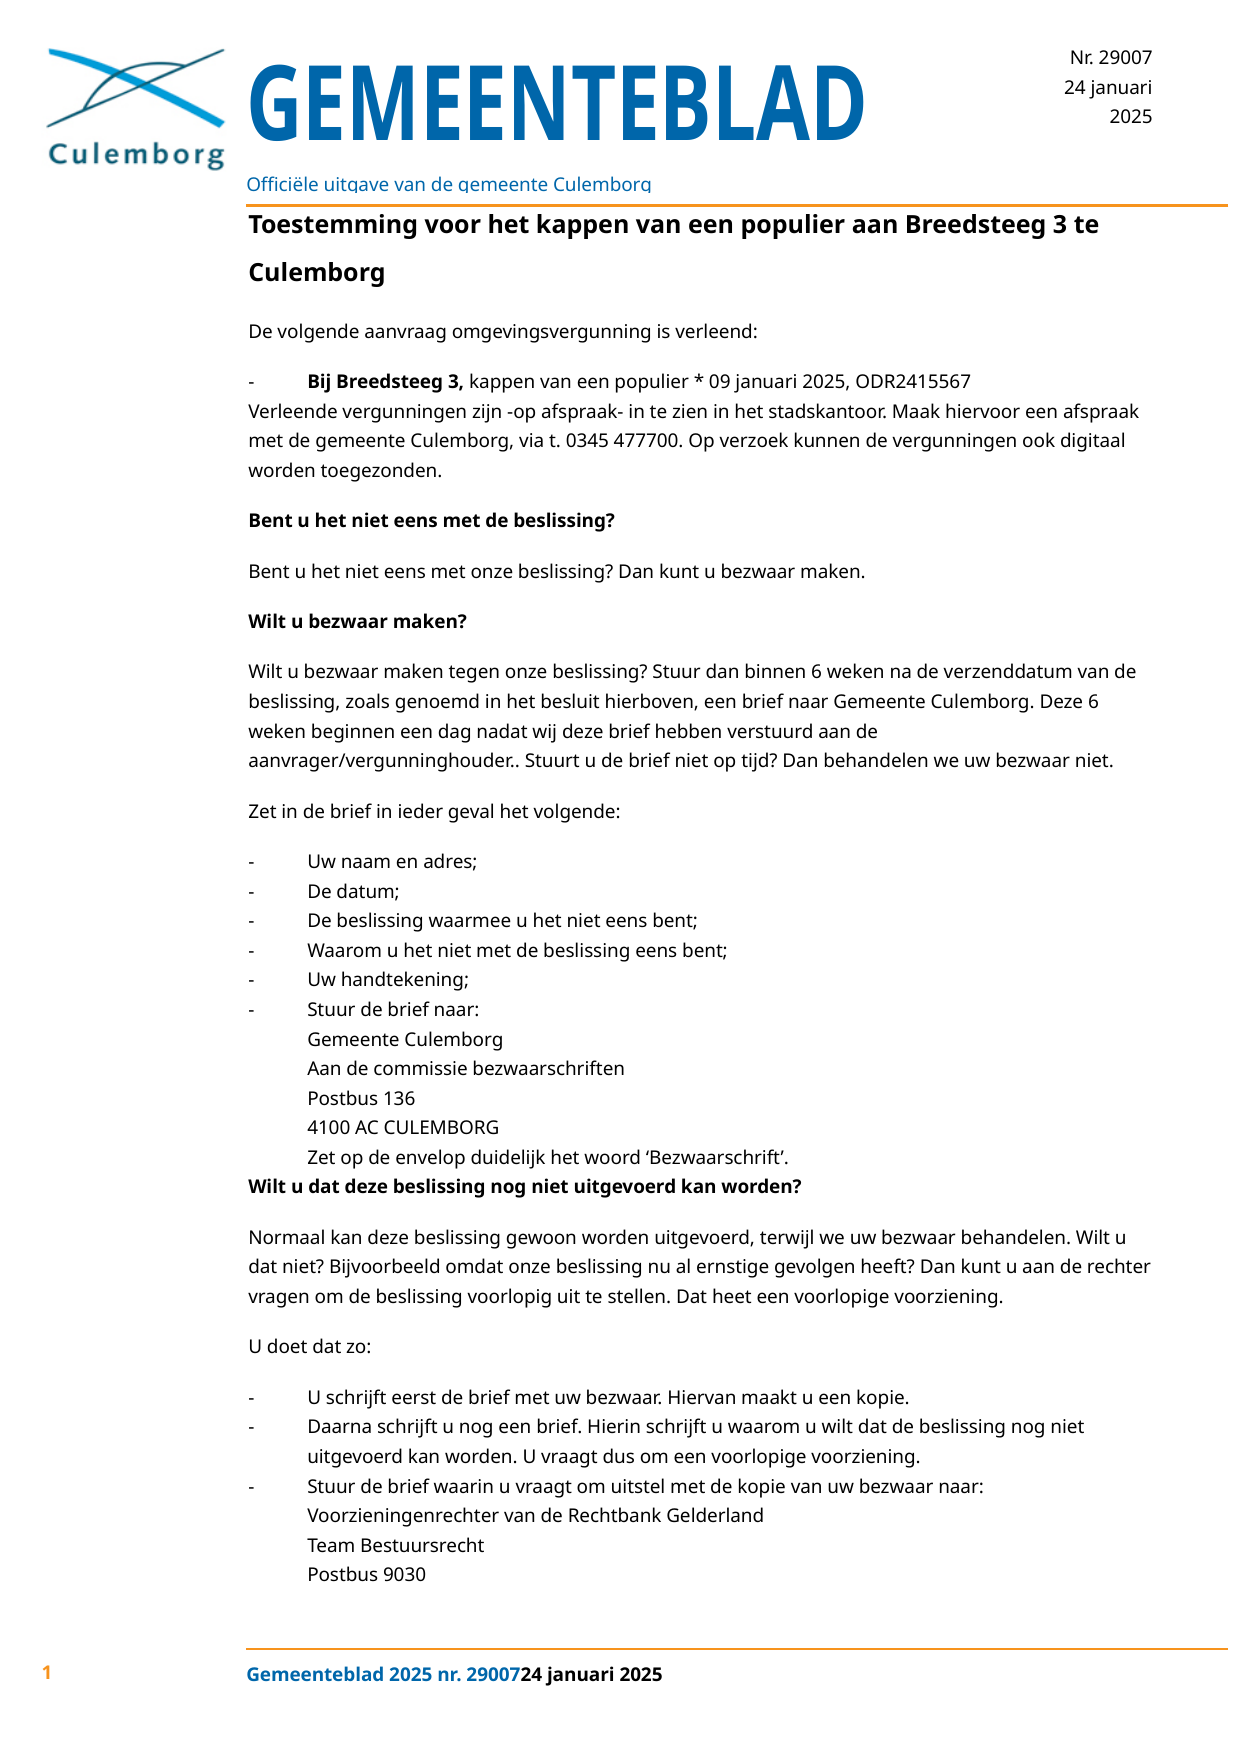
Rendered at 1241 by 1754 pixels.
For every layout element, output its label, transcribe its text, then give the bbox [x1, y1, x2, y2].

list Waarom u het niet met de beslissing eens bent; [248, 937, 1152, 963]
text U doet dat zo: [248, 1334, 1152, 1359]
text Wilt u bezwaar maken tegen onze beslissing? Stuur dan binnen 6 weken na de verzenddatum van de beslissing, zoals genoemd in het besluit hierboven, een brief naar Gemeente Culemborg. Deze 6 weken beginnen een dag nadat wij deze brief hebben verstuurd aan de aanvrager/vergunninghouder.. Stuurt u de brief niet op tijd? Dan behandelen we uw bezwaar niet. [248, 659, 1152, 773]
text Toestemming voor het kappen van een populier aan Breedsteeg 3 te Culemborg [248, 207, 1152, 288]
list Postbus 9030 [248, 1562, 1152, 1587]
text Normaal kan deze beslissing gewoon worden uitgevoerd, terwijl we uw bezwaar behandelen. Wilt u dat niet? Bijvoorbeeld omdat onze beslissing nu al ernstige gevolgen heeft? Dan kunt u aan de rechter vragen om de beslissing voorlopig uit te stellen. Dat heet een voorlopige voorziening. [248, 1224, 1152, 1309]
list Daarna schrijft u nog een brief. Hierin schrijft u waarom u wilt dat de beslissing nog niet uitgevoerd kan worden. U vraagt dus om een voorlopige voorziening. [248, 1414, 1152, 1469]
text Verleende vergunningen zijn -op afspraak- in te zien in het stadskantoor. Maak hiervoor een afspraak met de gemeente Culemborg, via t. 0345 477700. Op verzoek kunnen de vergunningen ook digitaal worden toegezonden. [248, 398, 1152, 483]
list Stuur de brief naar: [248, 996, 1152, 1022]
list Uw naam en adres; [248, 848, 1152, 874]
picture [41, 47, 231, 172]
list Postbus 136 [248, 1085, 1152, 1111]
text Zet in de brief in ieder geval het volgende: [248, 798, 1152, 824]
list De beslissing waarmee u het niet eens bent; [248, 907, 1152, 933]
list Voorzieningenrechter van de Rechtbank Gelderland [248, 1502, 1152, 1528]
list Stuur de brief waarin u vraagt om uitstel met de kopie van uw bezwaar naar: [248, 1473, 1152, 1499]
list 4100 AC CULEMBORG [248, 1114, 1152, 1140]
list Aan de commissie bezwaarschriften [248, 1055, 1152, 1081]
text Wilt u dat deze beslissing nog niet uitgevoerd kan worden? [248, 1174, 1152, 1199]
list U schrijft eerst de brief met uw bezwaar. Hiervan maakt u een kopie. [248, 1384, 1152, 1410]
text De volgende aanvraag omgevingsvergunning is verleend: [248, 318, 1152, 344]
text Wilt u bezwaar maken? [248, 608, 1152, 634]
list Gemeente Culemborg [248, 1026, 1152, 1052]
list De datum; [248, 878, 1152, 904]
list Zet op de envelop duidelijk het woord ‘Bezwaarschrift’. [248, 1144, 1152, 1170]
text Bent u het niet eens met de beslissing? [248, 507, 1152, 533]
list Uw handtekening; [248, 967, 1152, 992]
text Bent u het niet eens met onze beslissing? Dan kunt u bezwaar maken. [248, 558, 1152, 584]
list Bij Breedsteeg 3, kappen van een populier * 09 januari 2025, ODR2415567 [248, 368, 1152, 394]
list Team Bestuursrecht [248, 1532, 1152, 1558]
